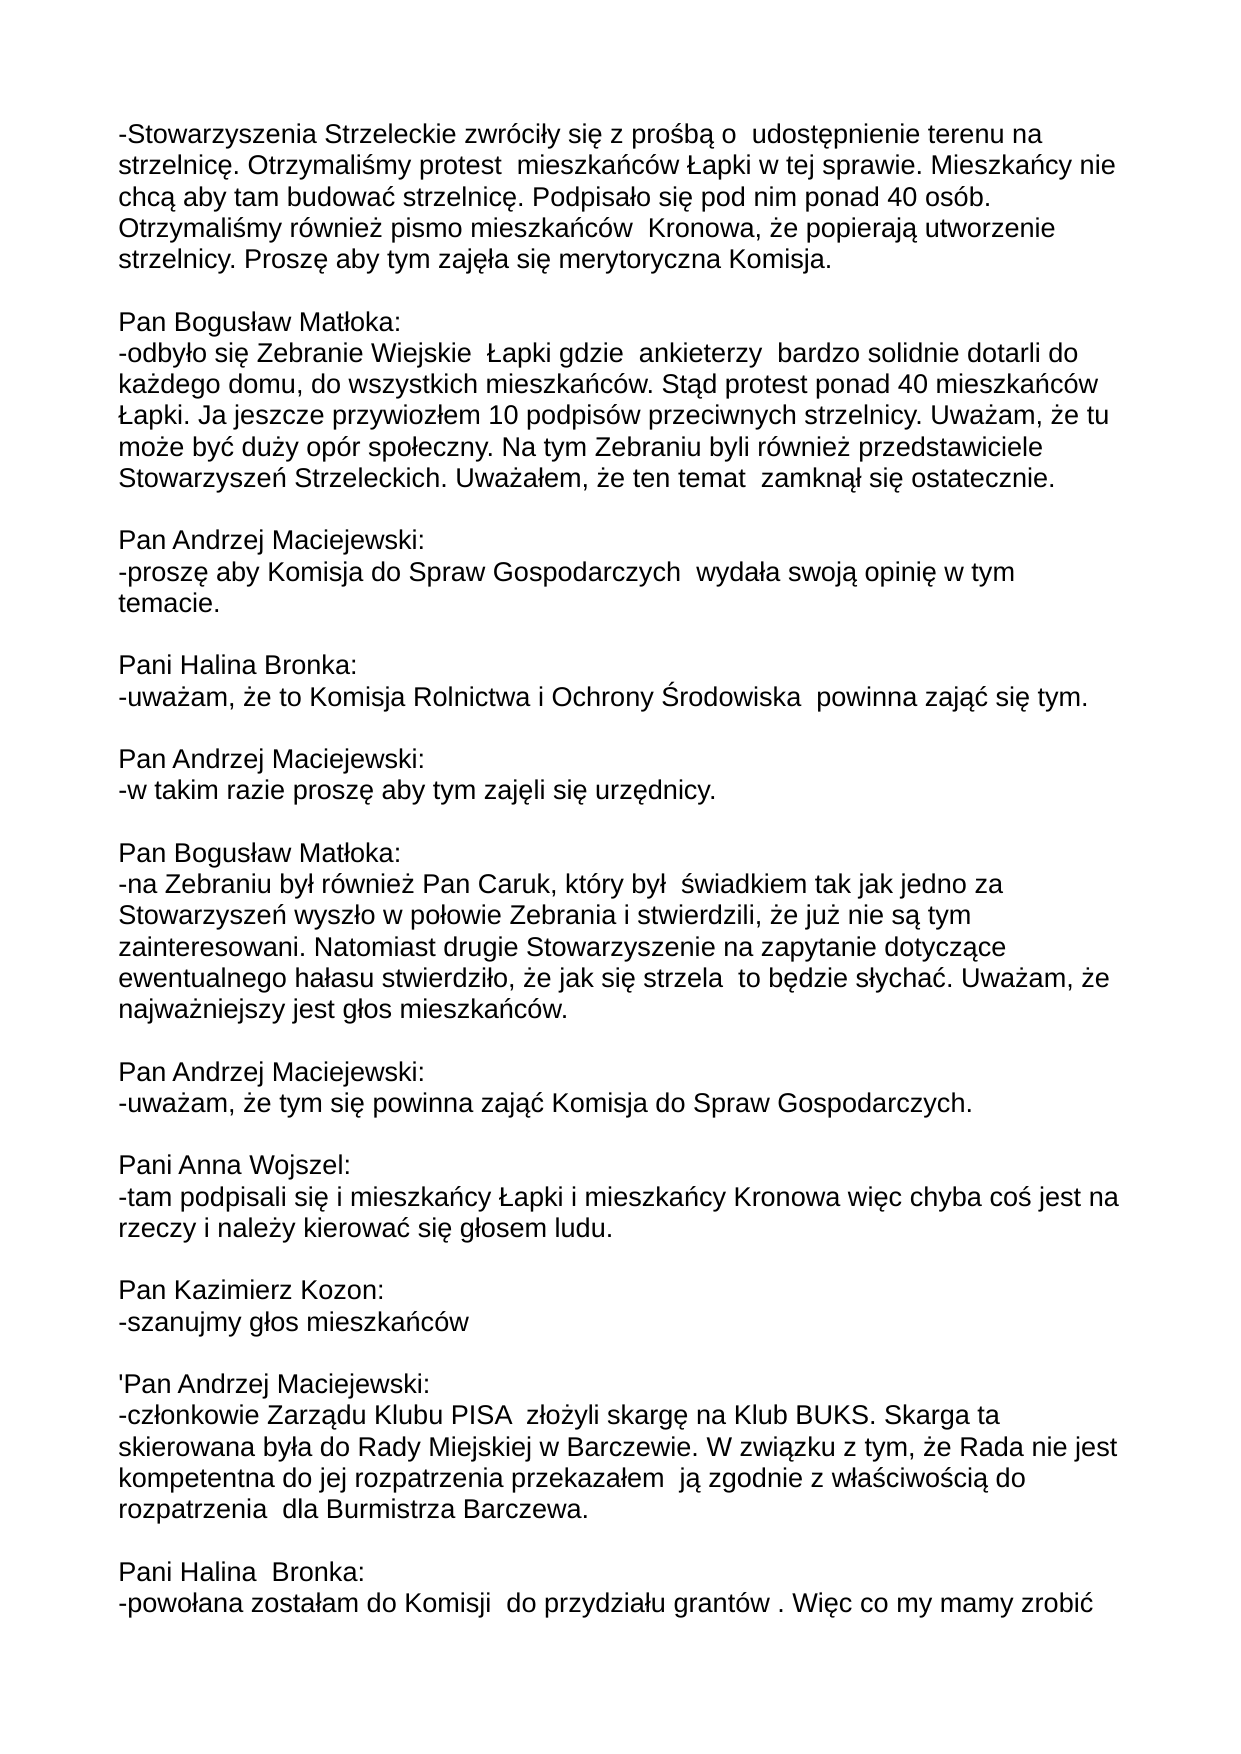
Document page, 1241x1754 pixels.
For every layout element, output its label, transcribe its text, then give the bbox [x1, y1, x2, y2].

text -szanujmy głos mieszkańców [118, 1306, 1122, 1337]
text 'Pan Andrzej Maciejewski: [118, 1368, 1122, 1399]
text -członkowie Zarządu Klubu PISA złożyli skargę na Klub BUKS. Skarga ta skierowana była do Rady Miejskiej w Barczewie. W związku z tym, że Rada nie jest kompetentna do jej rozpatrzenia przekazałem ją zgodnie z właściwością do rozpatrzenia dla Burmistrza Barczewa. [118, 1399, 1122, 1524]
text Pan Andrzej Maciejewski: [118, 743, 1122, 774]
text -w takim razie proszę aby tym zajęli się urzędnicy. [118, 774, 1122, 806]
text -tam podpisali się i mieszkańcy Łapki i mieszkańcy Kronowa więc chyba coś jest na rzeczy i należy kierować się głosem ludu. [118, 1181, 1122, 1243]
text Pani Halina Bronka: [118, 649, 1122, 681]
text -proszę aby Komisja do Spraw Gospodarczych wydała swoją opinię w tym temacie. [118, 556, 1122, 618]
text Pan Kazimierz Kozon: [118, 1274, 1122, 1306]
text -powołana zostałam do Komisji do przydziału grantów . Więc co my mamy zrobić [118, 1587, 1122, 1618]
text Pan Andrzej Maciejewski: [118, 524, 1122, 556]
text Pan Bogusław Matłoka: [118, 837, 1122, 868]
text Pan Bogusław Matłoka: [118, 306, 1122, 337]
text -odbyło się Zebranie Wiejskie Łapki gdzie ankieterzy bardzo solidnie dotarli do każdego domu, do wszystkich mieszkańców. Stąd protest ponad 40 mieszkańców Łapki. Ja jeszcze przywiozłem 10 podpisów przeciwnych strzelnicy. Uważam, że tu może być duży opór społeczny. Na tym Zebraniu byli również przedstawiciele Stowarzyszeń Strzeleckich. Uważałem, że ten temat zamknął się ostatecznie. [118, 337, 1122, 493]
text -uważam, że tym się powinna zająć Komisja do Spraw Gospodarczych. [118, 1087, 1122, 1118]
text Pani Anna Wojszel: [118, 1149, 1122, 1181]
text -uważam, że to Komisja Rolnictwa i Ochrony Środowiska powinna zająć się tym. [118, 681, 1122, 712]
text Pan Andrzej Maciejewski: [118, 1056, 1122, 1087]
text -Stowarzyszenia Strzeleckie zwróciły się z prośbą o udostępnienie terenu na strzelnicę. Otrzymaliśmy protest mieszkańców Łapki w tej sprawie. Mieszkańcy nie chcą aby tam budować strzelnicę. Podpisało się pod nim ponad 40 osób. Otrzymaliśmy również pismo mieszkańców Kronowa, że popierają utworzenie strzelnicy. Proszę aby tym zajęła się merytoryczna Komisja. [118, 118, 1122, 274]
text Pani Halina Bronka: [118, 1556, 1122, 1587]
text -na Zebraniu był również Pan Caruk, który był świadkiem tak jak jedno za Stowarzyszeń wyszło w połowie Zebrania i stwierdzili, że już nie są tym zainteresowani. Natomiast drugie Stowarzyszenie na zapytanie dotyczące ewentualnego hałasu stwierdziło, że jak się strzela to będzie słychać. Uważam, że najważniejszy jest głos mieszkańców. [118, 868, 1122, 1024]
